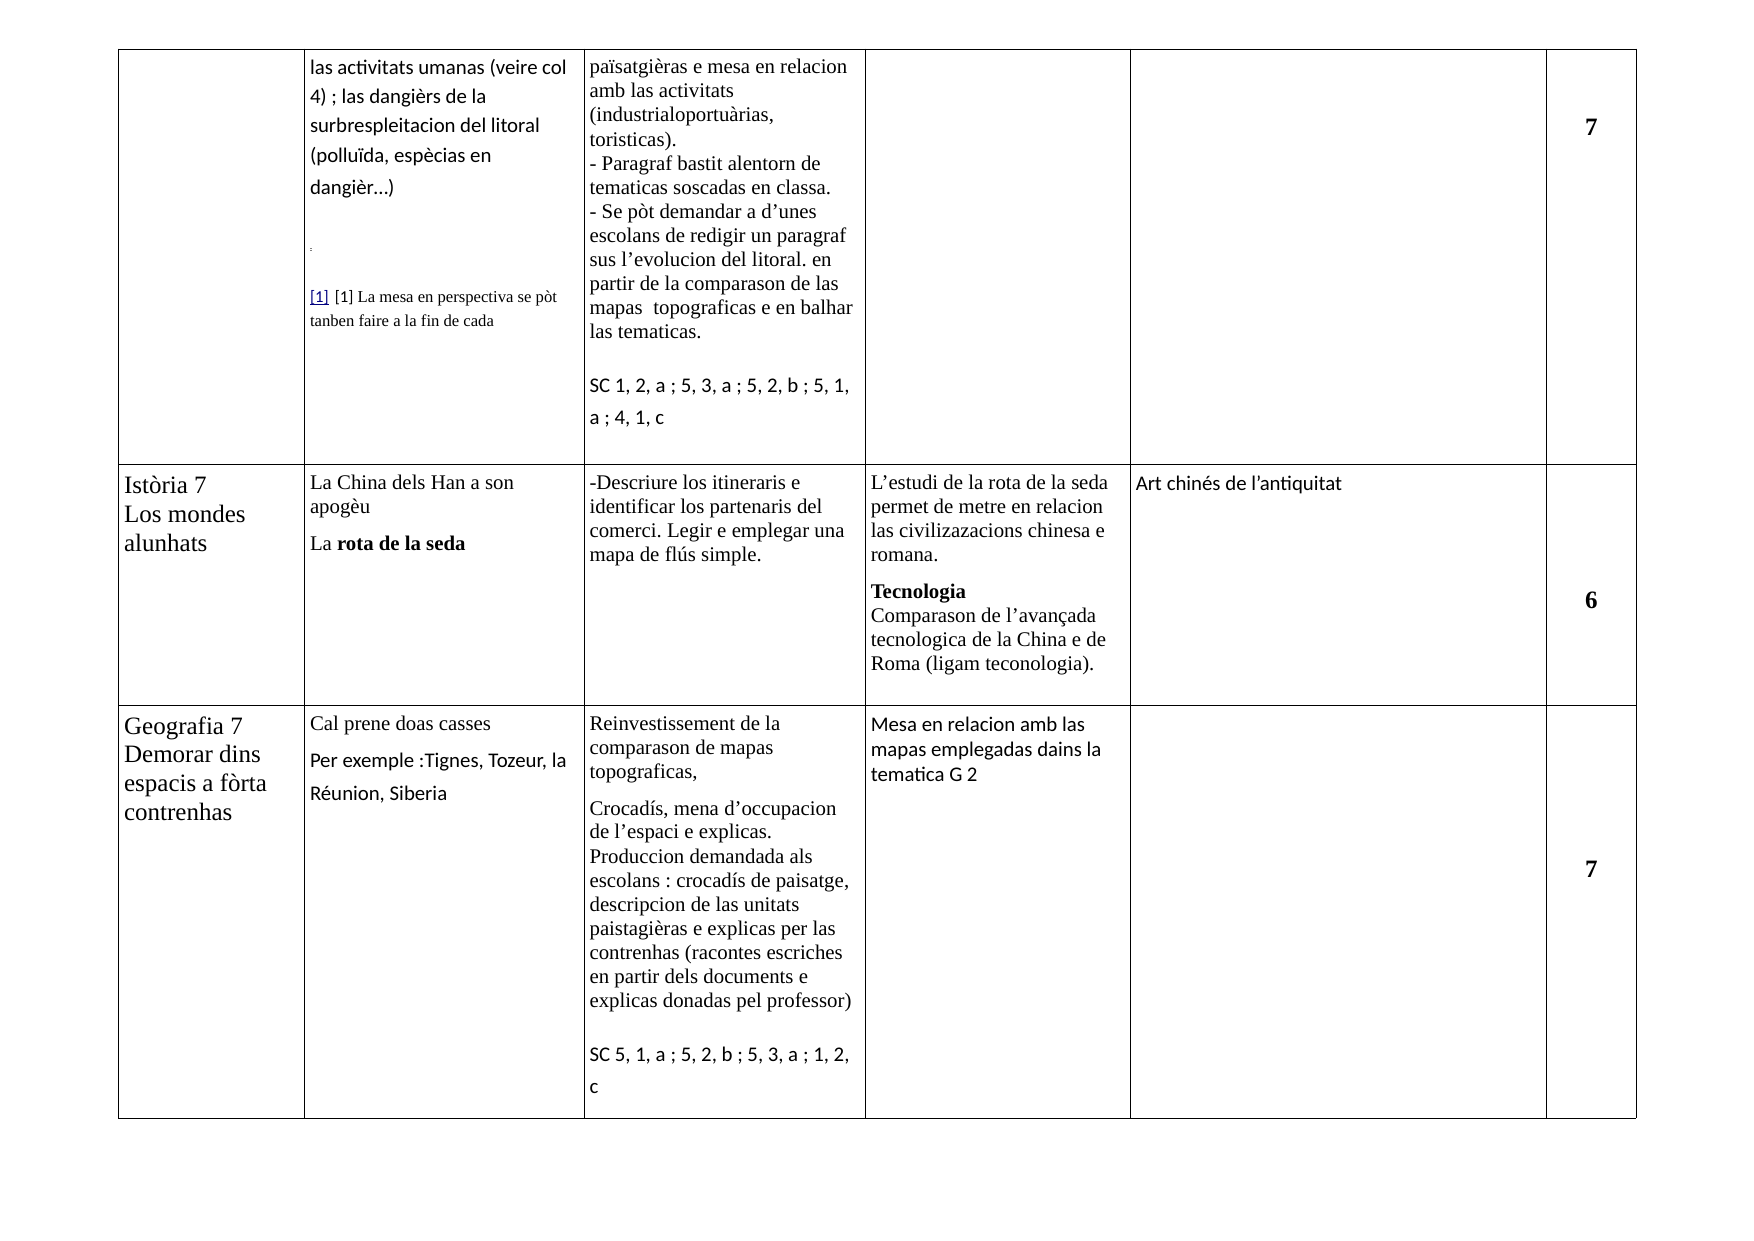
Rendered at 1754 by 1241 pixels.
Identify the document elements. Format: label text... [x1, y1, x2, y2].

table_cell las activitats umanas (veire col 4) ; las dangièrs de la surbrespleitacion del litoral (polluïda, espècias en dangièr…) [1] [1] La mesa en perspectiva se pòt tanben faire a la fin de cada [305, 50, 584, 464]
table_cell Mesa en relacion amb las mapas emplegadas dains la tematica G 2 [866, 706, 1130, 1117]
table_cell [866, 50, 1130, 464]
table_cell Istòria 7 Los mondes alunhats [119, 465, 304, 705]
table_cell [119, 50, 304, 464]
table_cell Reinvestissement de la comparason de mapas topograficas, Crocadís, mena d’occupacion de l’espaci e explicas. Produccion demandada als escolans : crocadís de paisatge, descripcion de las unitats paistagièras e explicas per las contrenhas (racontes escriches en partir dels documents e explicas donadas pel professor) SC 5, 1, a ; 5, 2, b ; 5, 3, a ; 1, 2, c [585, 706, 865, 1117]
table_cell 7 [1547, 50, 1636, 464]
table_cell 7 [1547, 706, 1636, 1117]
table_cell [1131, 50, 1546, 464]
table_cell Art chinés de l’antiquitat [1131, 465, 1546, 705]
table_cell [1131, 706, 1546, 1117]
table_cell La China dels Han a son apogèu La rota de la seda [305, 465, 584, 705]
table_cell -Descriure los itineraris e identificar los partenaris del comerci. Legir e emplegar una mapa de flús simple. [585, 465, 865, 705]
table_cell païsatgièras e mesa en relacion amb las activitats (industrialoportuàrias, toristicas). - Paragraf bastit alentorn de tematicas soscadas en classa. - Se pòt demandar a d’unes escolans de redigir un paragraf sus l’evolucion del litoral. en partir de la comparason de las mapas topograficas e en balhar las tematicas. SC 1, 2, a ; 5, 3, a ; 5, 2, b ; 5, 1, a ; 4, 1, c [585, 50, 865, 464]
table_cell Cal prene doas casses Per exemple :Tignes, Tozeur, la Réunion, Siberia [305, 706, 584, 1117]
table_cell L’estudi de la rota de la seda permet de metre en relacion las civilizazacions chinesa e romana. Tecnologia Comparason de l’avançada tecnologica de la China e de Roma (ligam teconologia). [866, 465, 1130, 705]
table_cell Geografia 7 Demorar dins espacis a fòrta contrenhas [119, 706, 304, 1117]
table_cell 6 [1547, 465, 1636, 705]
